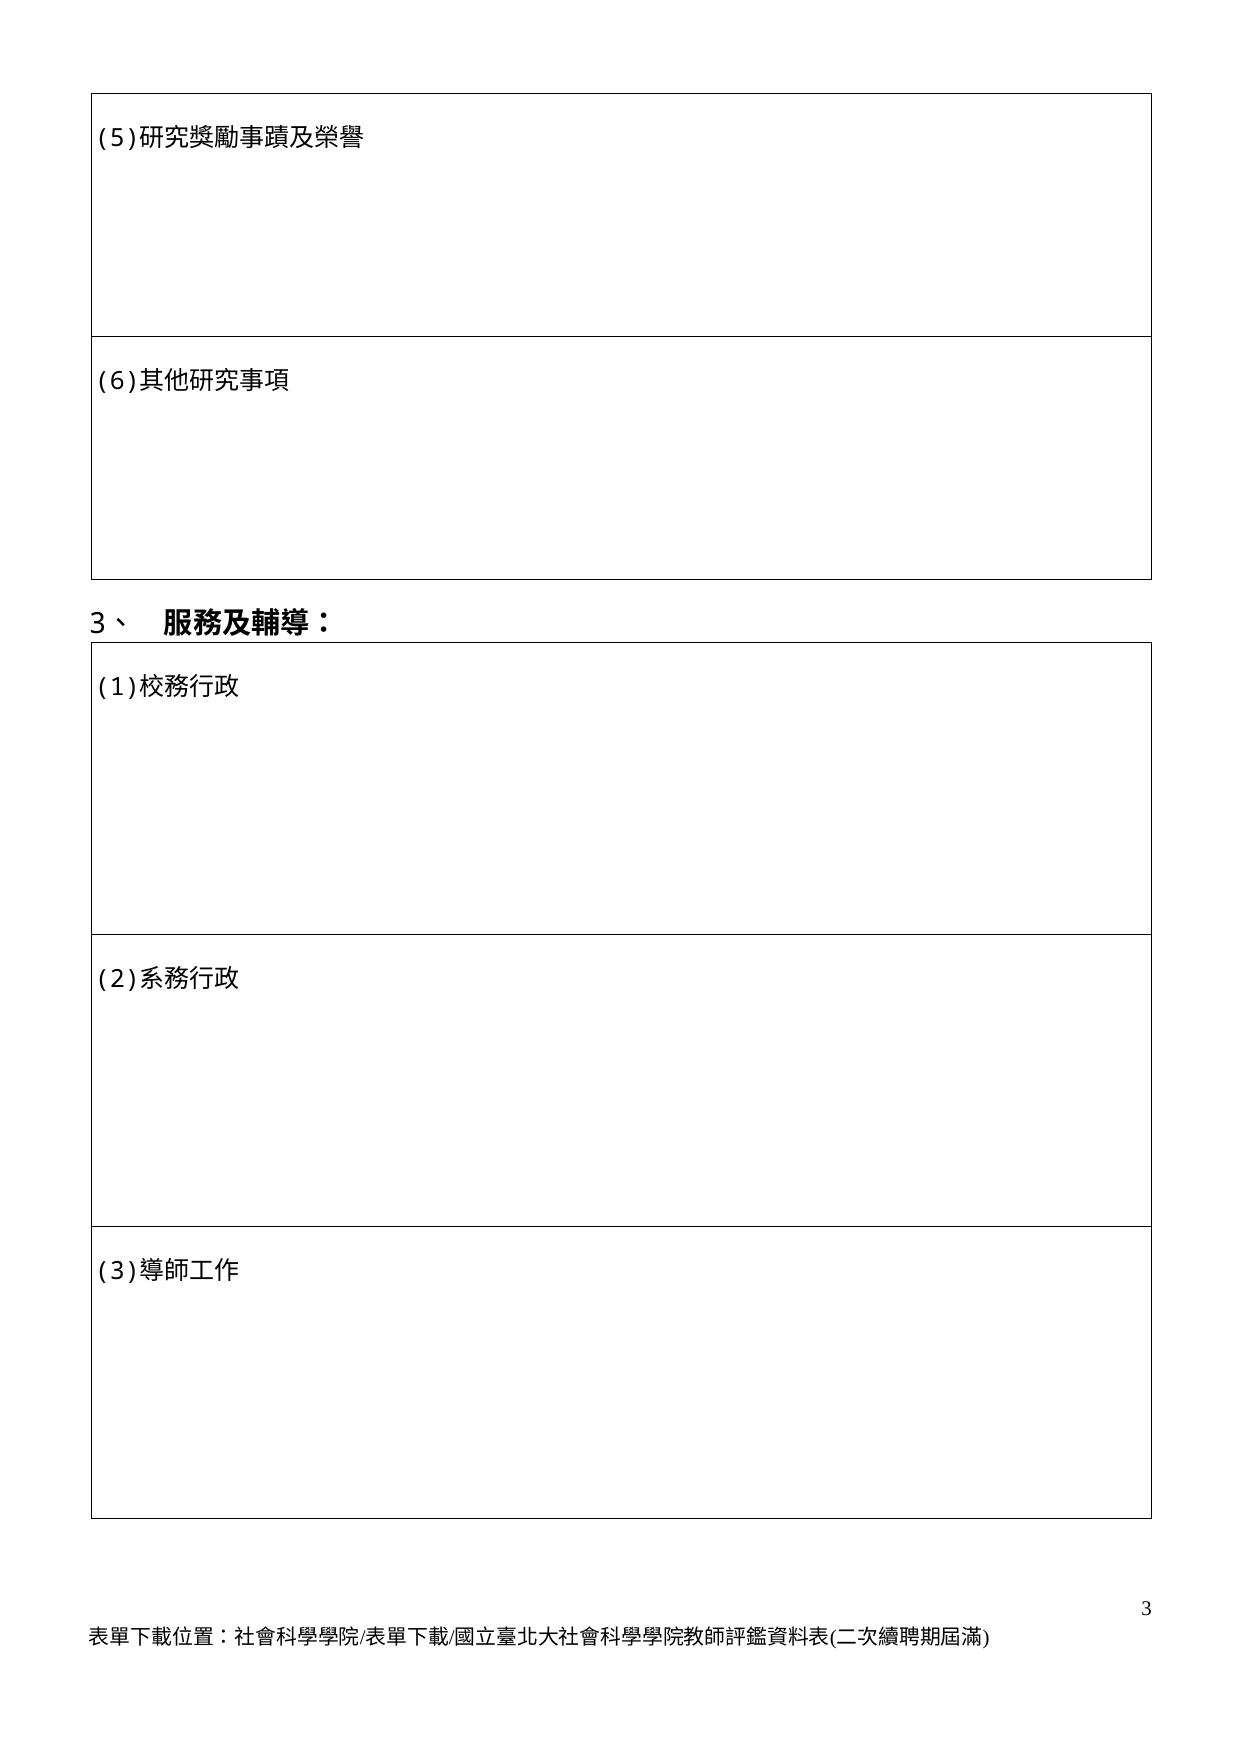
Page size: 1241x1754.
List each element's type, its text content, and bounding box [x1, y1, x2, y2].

table_cell (5)研究獎勵事蹟及榮譽 [92, 94, 1151, 336]
table_header (1)校務行政 [92, 643, 1151, 934]
table_cell (2)系務行政 [92, 935, 1151, 1226]
list 服務及輔導： [89, 579, 1152, 642]
table_cell (6)其他研究事項 [92, 337, 1151, 578]
table_cell (3)導師工作 [92, 1227, 1151, 1517]
